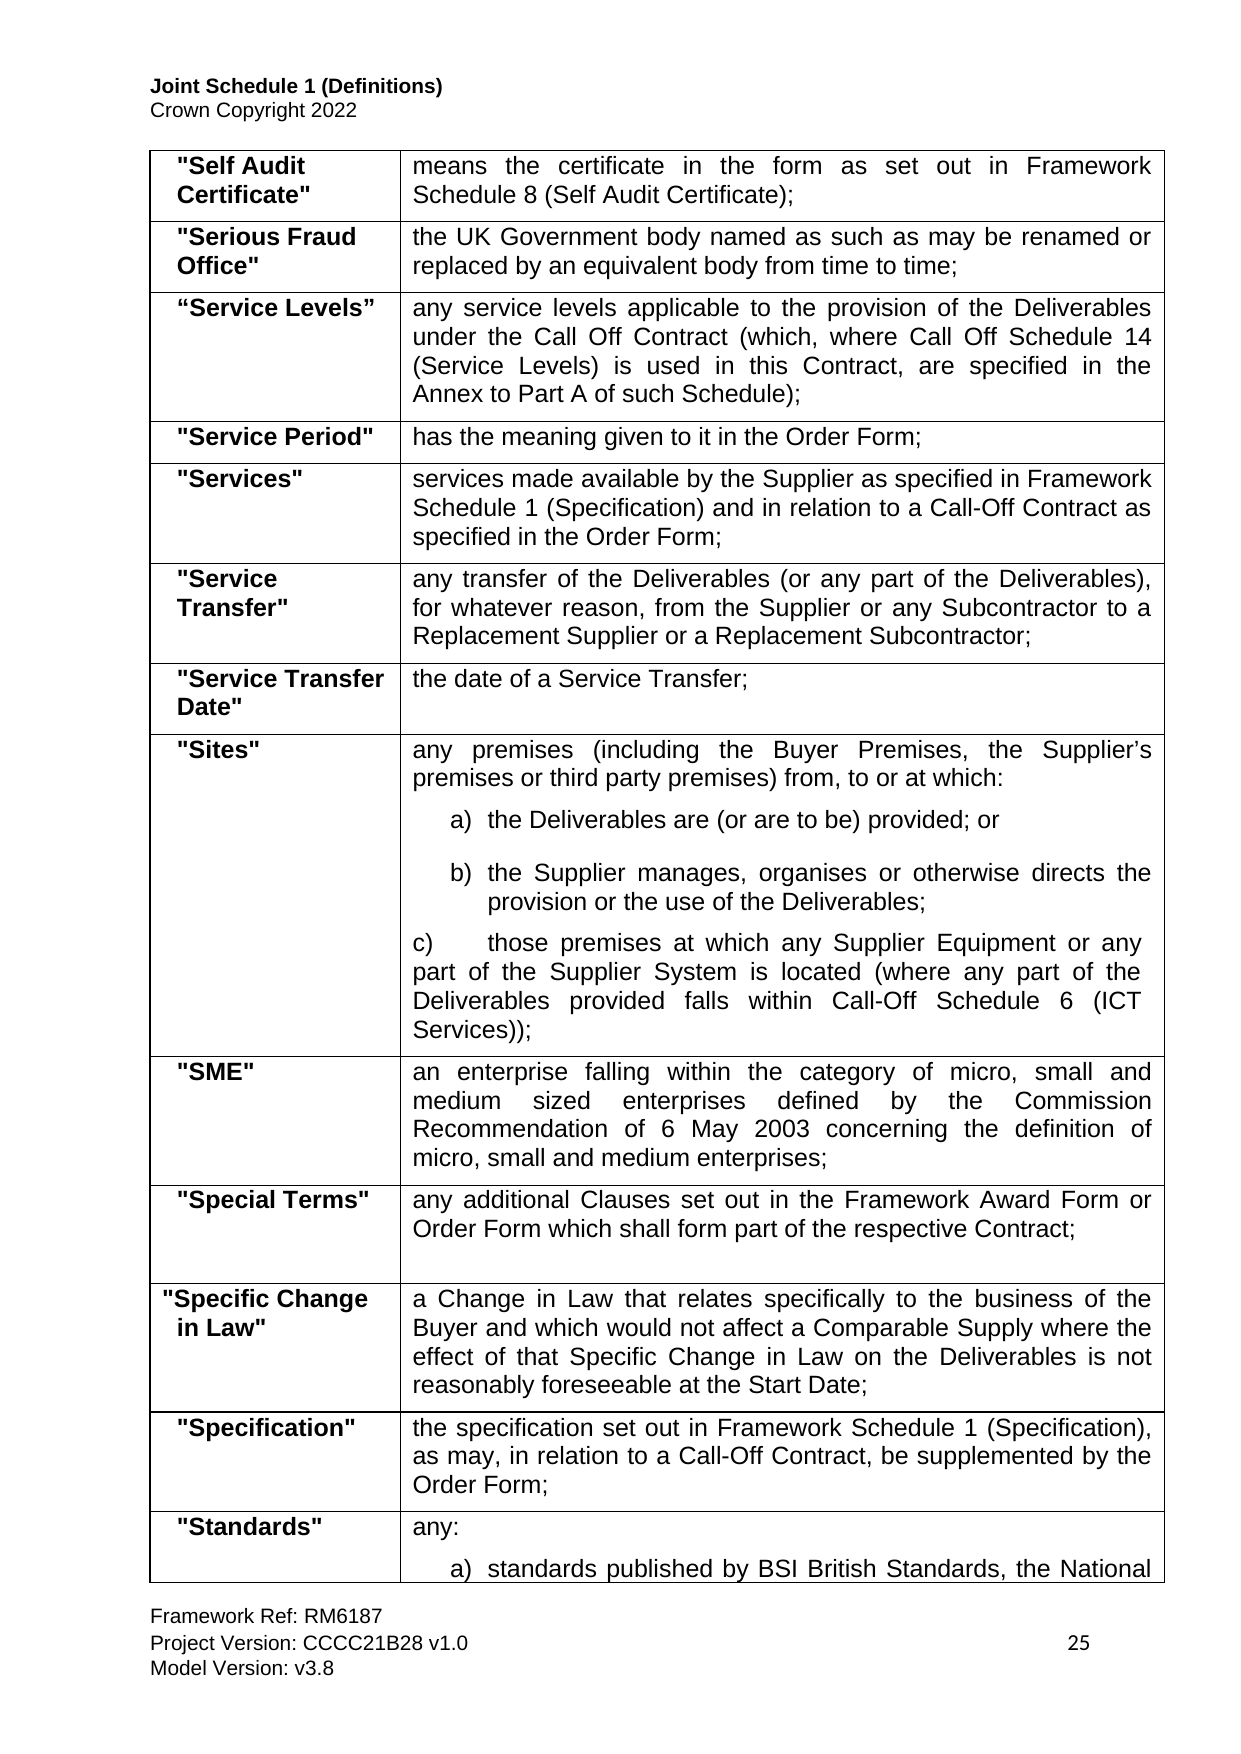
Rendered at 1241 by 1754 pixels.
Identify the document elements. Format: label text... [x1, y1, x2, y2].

table_cell "Service Transfer Date" [151, 664, 400, 733]
table_cell "Specific Change in Law" [151, 1284, 400, 1411]
table_cell the date of a Service Transfer; [401, 664, 1164, 733]
table_cell services made available by the Supplier as specified in Framework Schedule 1 (Specification) and in relation to a Call-Off Contract as specified in the Order Form; [401, 464, 1164, 563]
table_cell any additional Clauses set out in the Framework Award Form or Order Form which shall form part of the respective Contract; [401, 1186, 1164, 1283]
table_cell "Sites" [151, 735, 400, 1056]
table_cell "Self Audit Certificate" [151, 151, 400, 221]
table_cell any transfer of the Deliverables (or any part of the Deliverables), for whatever reason, from the Supplier or any Subcontractor to a Replacement Supplier or a Replacement Subcontractor; [401, 564, 1164, 662]
table_cell the UK Government body named as such as may be renamed or replaced by an equivalent body from time to time; [401, 222, 1164, 292]
table_cell "Services" [151, 464, 400, 563]
table_cell has the meaning given to it in the Order Form; [401, 422, 1164, 463]
table_cell any service levels applicable to the provision of the Deliverables under the Call Off Contract (which, where Call Off Schedule 14 (Service Levels) is used in this Contract, are specified in the Annex to Part A of such Schedule); [401, 293, 1164, 421]
table_cell any premises (including the Buyer Premises, the Supplier’s premises or third party premises) from, to or at which: the Deliverables are (or are to be) provided; or the Supplier manages, organises or otherwise directs the provision or the use of the Deliverables; those premises at which any Supplier Equipment or any part of the Supplier System is located (where any part of the Deliverables provided falls within Call-Off Schedule 6 (ICT Services)); [401, 735, 1164, 1056]
table_cell "Standards" [151, 1512, 400, 1582]
table_cell a Change in Law that relates specifically to the business of the Buyer and which would not affect a Comparable Supply where the effect of that Specific Change in Law on the Deliverables is not reasonably foreseeable at the Start Date; [401, 1284, 1164, 1411]
table_cell "Special Terms" [151, 1186, 400, 1283]
table_cell means the certificate in the form as set out in Framework Schedule 8 (Self Audit Certificate); [401, 151, 1164, 221]
table_cell "Specification" [151, 1413, 400, 1511]
table_cell "Serious Fraud Office" [151, 222, 400, 292]
table_cell “Service Levels” [151, 293, 400, 421]
table_cell "Service Period" [151, 422, 400, 463]
table_cell the specification set out in Framework Schedule 1 (Specification), as may, in relation to a Call-Off Contract, be supplemented by the Order Form; [401, 1413, 1164, 1511]
table_cell "SME" [151, 1057, 400, 1184]
table_cell any: standards published by BSI British Standards, the National [401, 1512, 1164, 1582]
table_cell an enterprise falling within the category of micro, small and medium sized enterprises defined by the Commission Recommendation of 6 May 2003 concerning the definition of micro, small and medium enterprises; [401, 1057, 1164, 1184]
table_cell "Service Transfer" [151, 564, 400, 662]
